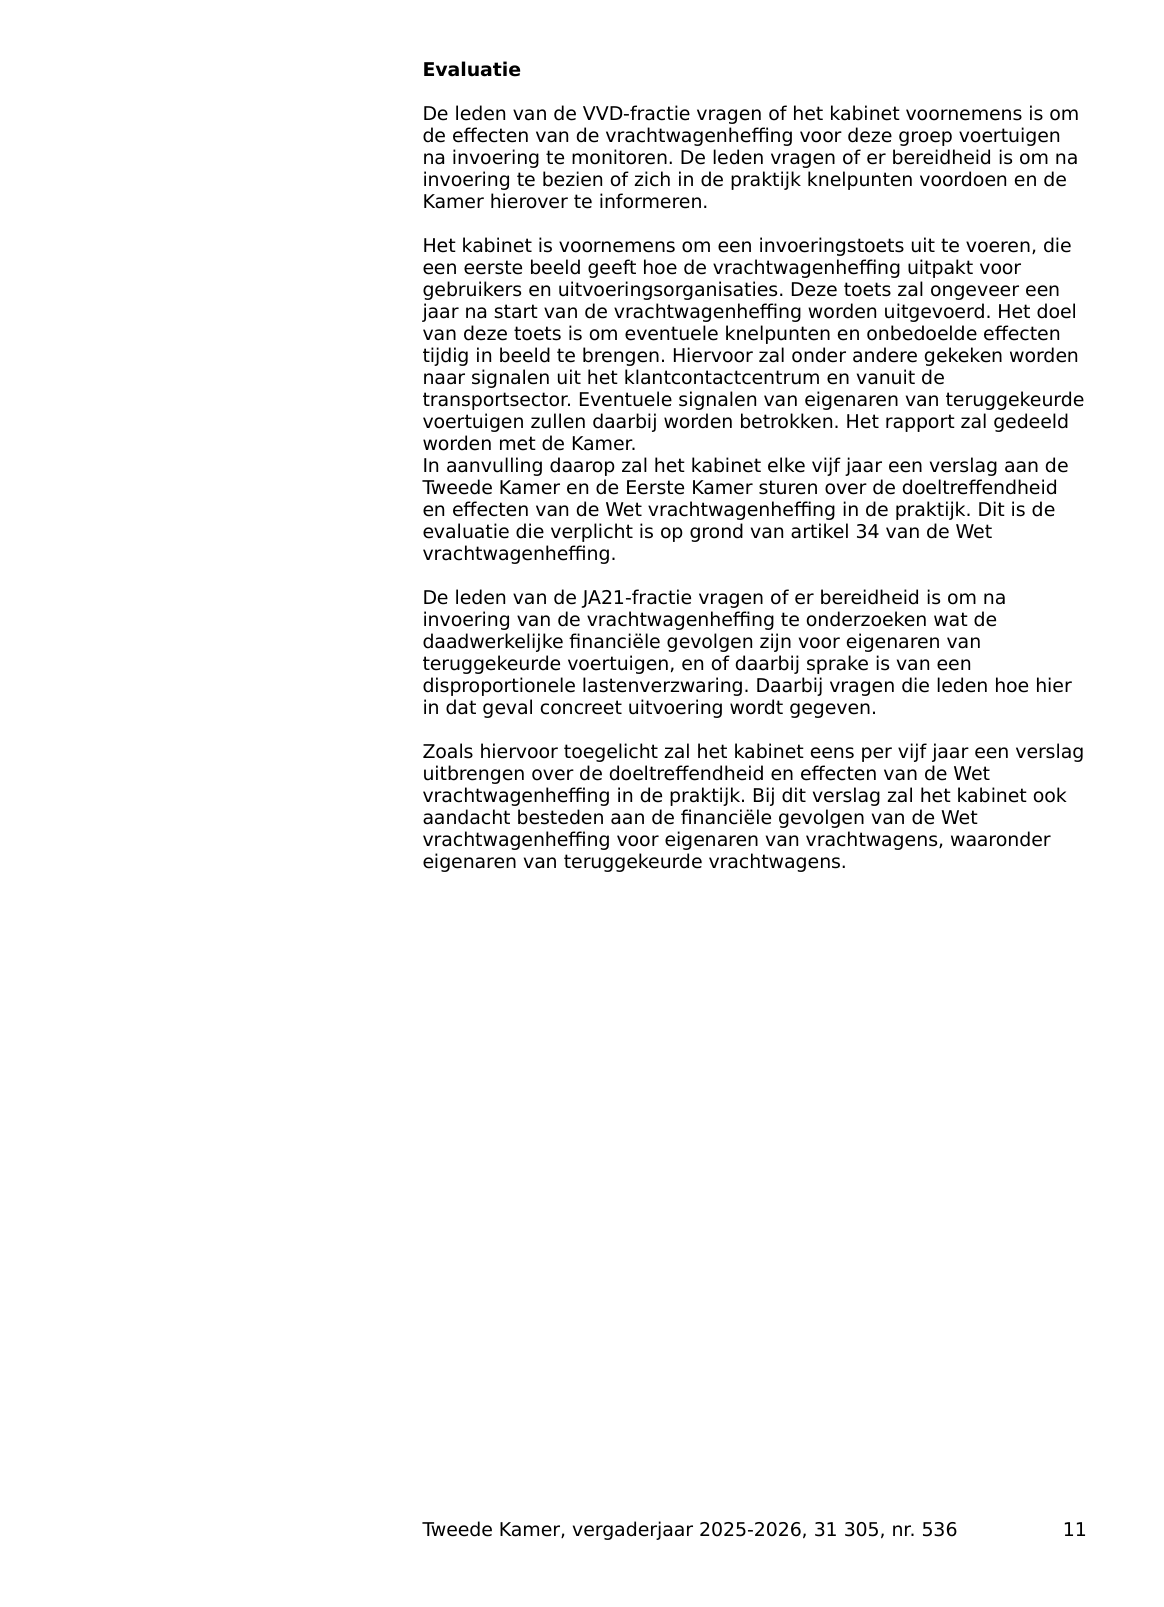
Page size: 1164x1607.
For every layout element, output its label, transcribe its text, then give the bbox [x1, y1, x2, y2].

subtitle Evaluatie [422, 59, 1087, 81]
text In aanvulling daarop zal het kabinet elke vijf jaar een verslag aan de Tweede Kamer en de Eerste Kamer sturen over de doeltreffendheid en effecten van de Wet vrachtwagenheffing in de praktijk. Dit is de evaluatie die verplicht is op grond van artikel 34 van de Wet vrachtwagenheffing. [422, 455, 1087, 565]
text De leden van de VVD-fractie vragen of het kabinet voornemens is om de effecten van de vrachtwagenheffing voor deze groep voertuigen na invoering te monitoren. De leden vragen of er bereidheid is om na invoering te bezien of zich in de praktijk knelpunten voordoen en de Kamer hierover te informeren. [422, 103, 1087, 213]
text Zoals hiervoor toegelicht zal het kabinet eens per vijf jaar een verslag uitbrengen over de doeltreffendheid en effecten van de Wet vrachtwagenheffing in de praktijk. Bij dit verslag zal het kabinet ook aandacht besteden aan de financiële gevolgen van de Wet vrachtwagenheffing voor eigenaren van vrachtwagens, waaronder eigenaren van teruggekeurde vrachtwagens. [422, 741, 1087, 873]
text Het kabinet is voornemens om een invoeringstoets uit te voeren, die een eerste beeld geeft hoe de vrachtwagenheffing uitpakt voor gebruikers en uitvoeringsorganisaties. Deze toets zal ongeveer een jaar na start van de vrachtwagenheffing worden uitgevoerd. Het doel van deze toets is om eventuele knelpunten en onbedoelde effecten tijdig in beeld te brengen. Hiervoor zal onder andere gekeken worden naar signalen uit het klantcontactcentrum en vanuit de transportsector. Eventuele signalen van eigenaren van teruggekeurde voertuigen zullen daarbij worden betrokken. Het rapport zal gedeeld worden met de Kamer. [422, 235, 1087, 455]
text De leden van de JA21-fractie vragen of er bereidheid is om na invoering van de vrachtwagenheffing te onderzoeken wat de daadwerkelijke financiële gevolgen zijn voor eigenaren van teruggekeurde voertuigen, en of daarbij sprake is van een disproportionele lastenverzwaring. Daarbij vragen die leden hoe hier in dat geval concreet uitvoering wordt gegeven. [422, 587, 1087, 719]
